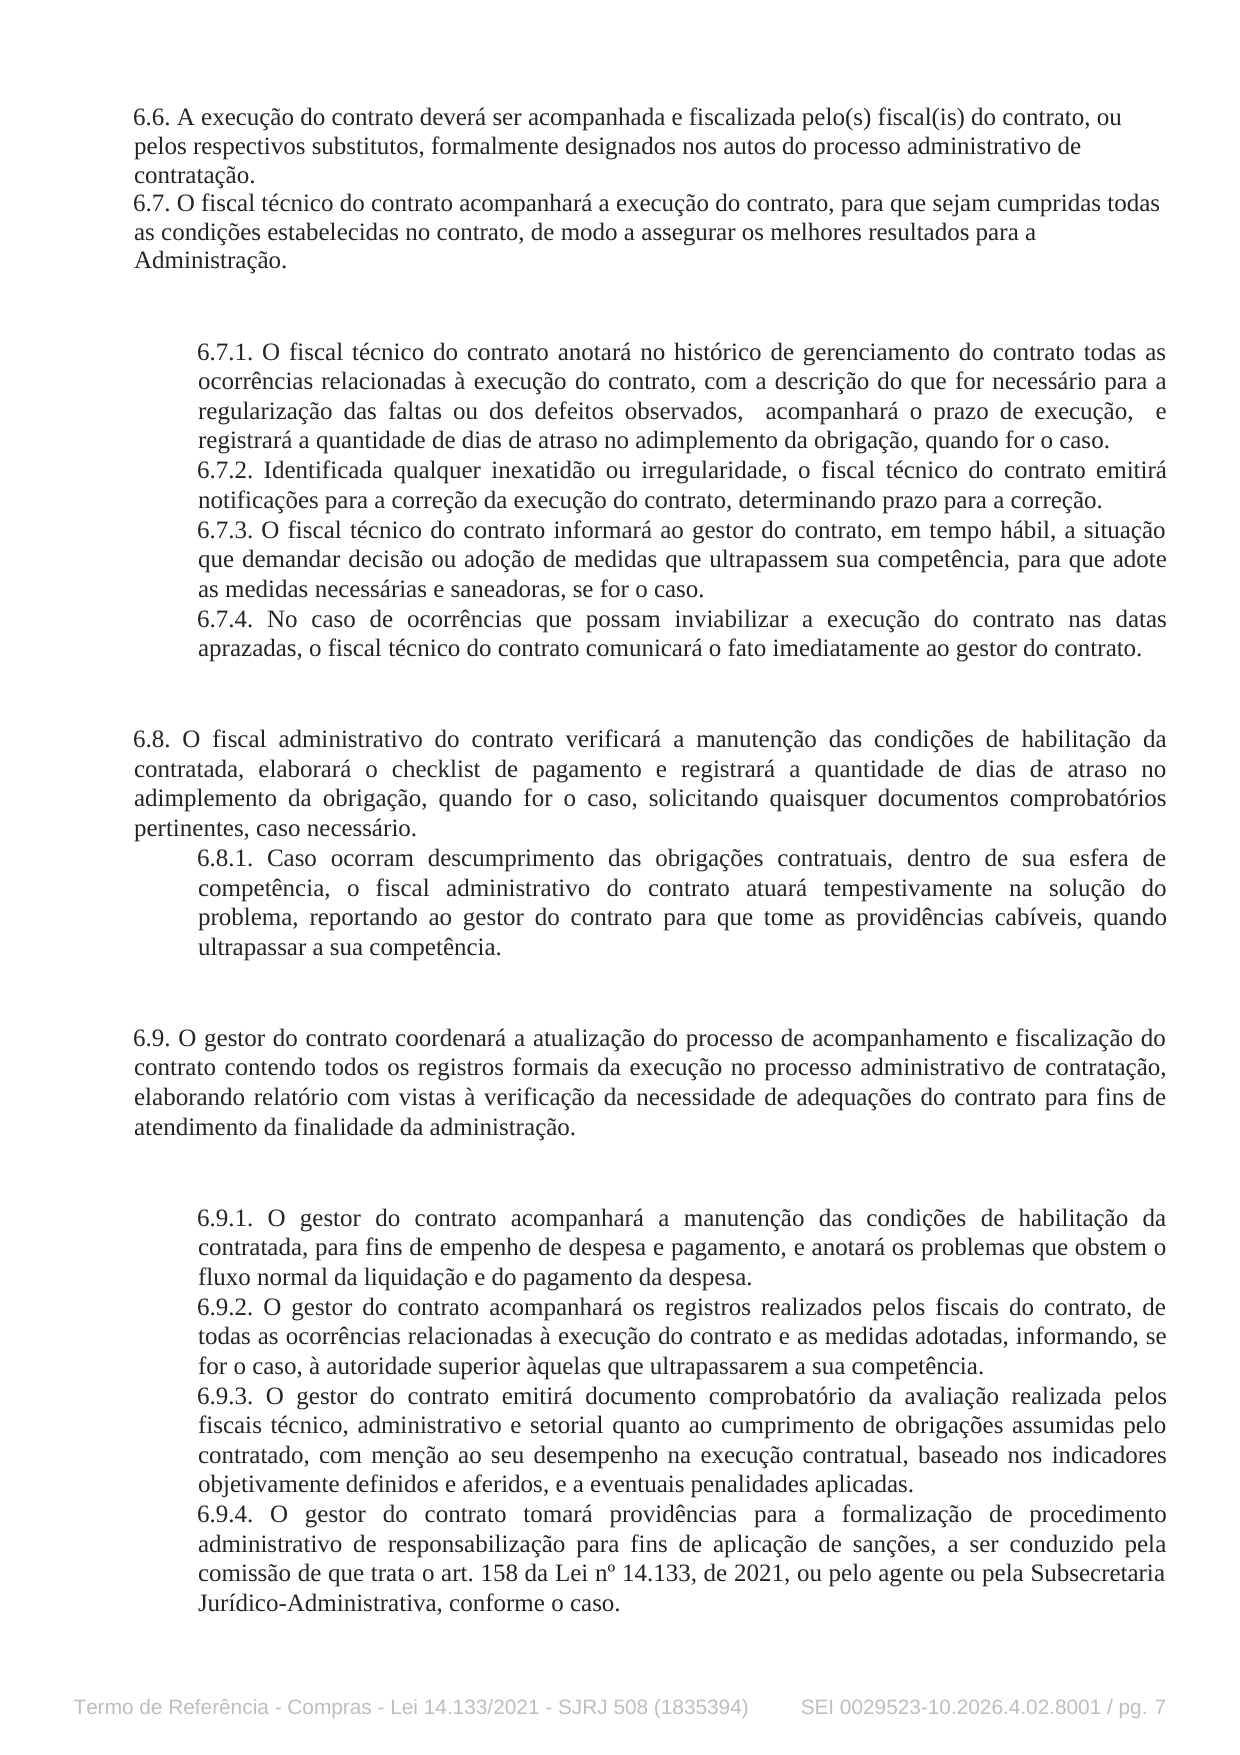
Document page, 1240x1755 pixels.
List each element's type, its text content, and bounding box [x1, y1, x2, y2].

text 6.8.1. Caso ocorram descumprimento das obrigações contratuais, dentro de sua esfera de competência, o fiscal administrativo do contrato atuará tempestivamente na solução do problema, reportando ao gestor do contrato para que tome as providências cabíveis, quando ultrapassar a sua competência. [197, 843, 1168, 961]
text 6.7.1. O fiscal técnico do contrato anotará no histórico de gerenciamento do contrato todas as ocorrências relacionadas à execução do contrato, com a descrição do que for necessário para a regularização das faltas ou dos defeitos observados, acompanhará o prazo de execução, e registrará a quantidade de dias de atraso no adimplemento da obrigação, quando for o caso. [197, 337, 1168, 454]
text 6.6. A execução do contrato deverá ser acompanhada e fiscalizada pelo(s) fiscal(is) do contrato, ou pelos respectivos substitutos, formalmente designados nos autos do processo administrativo de contratação. [133, 103, 1163, 188]
text 6.7.4. No caso de ocorrências que possam inviabilizar a execução do contrato nas datas aprazadas, o fiscal técnico do contrato comunicará o fato imediatamente ao gestor do contrato. [197, 604, 1168, 662]
text 6.7.2. Identificada qualquer inexatidão ou irregularidade, o fiscal técnico do contrato emitirá notificações para a correção da execução do contrato, determinando prazo para a correção. [197, 455, 1168, 513]
text 6.7.3. O fiscal técnico do contrato informará ao gestor do contrato, em tempo hábil, a situação que demandar decisão ou adoção de medidas que ultrapassem sua competência, para que adote as medidas necessárias e saneadoras, se for o caso. [197, 515, 1168, 603]
text 6.9.2. O gestor do contrato acompanhará os registros realizados pelos fiscais do contrato, de todas as ocorrências relacionadas à execução do contrato e as medidas adotadas, informando, se for o caso, à autoridade superior àquelas que ultrapassarem a sua competência. [197, 1292, 1168, 1379]
text 6.9.3. O gestor do contrato emitirá documento comprobatório da avaliação realizada pelos fiscais técnico, administrativo e setorial quanto ao cumprimento de obrigações assumidas pelo contratado, com menção ao seu desempenho na execução contratual, baseado nos indicadores objetivamente definidos e aferidos, e a eventuais penalidades aplicadas. [197, 1381, 1168, 1498]
text 6.9.4. O gestor do contrato tomará providências para a formalização de procedimento administrativo de responsabilização para fins de aplicação de sanções, a ser conduzido pela comissão de que trata o art. 158 da Lei nº 14.133, de 2021, ou pelo agente ou pela Subsecretaria Jurídico-Administrativa, conforme o caso. [197, 1499, 1168, 1617]
text 6.9.1. O gestor do contrato acompanhará a manutenção das condições de habilitação da contratada, para fins de empenho de despesa e pagamento, e anotará os problemas que obstem o fluxo normal da liquidação e do pagamento da despesa. [197, 1203, 1168, 1291]
text 6.7. O fiscal técnico do contrato acompanhará a execução do contrato, para que sejam cumpridas todas as condições estabelecidas no contrato, de modo a assegurar os melhores resultados para a Administração. [133, 188, 1163, 274]
text 6.8. O fiscal administrativo do contrato verificará a manutenção das condições de habilitação da contratada, elaborará o checklist de pagamento e registrará a quantidade de dias de atraso no adimplemento da obrigação, quando for o caso, solicitando quaisquer documentos comprobatórios pertinentes, caso necessário. [133, 724, 1168, 842]
text 6.9. O gestor do contrato coordenará a atualização do processo de acompanhamento e fiscalização do contrato contendo todos os registros formais da execução no processo administrativo de contratação, elaborando relatório com vistas à verificação da necessidade de adequações do contrato para fins de atendimento da finalidade da administração. [133, 1023, 1168, 1140]
